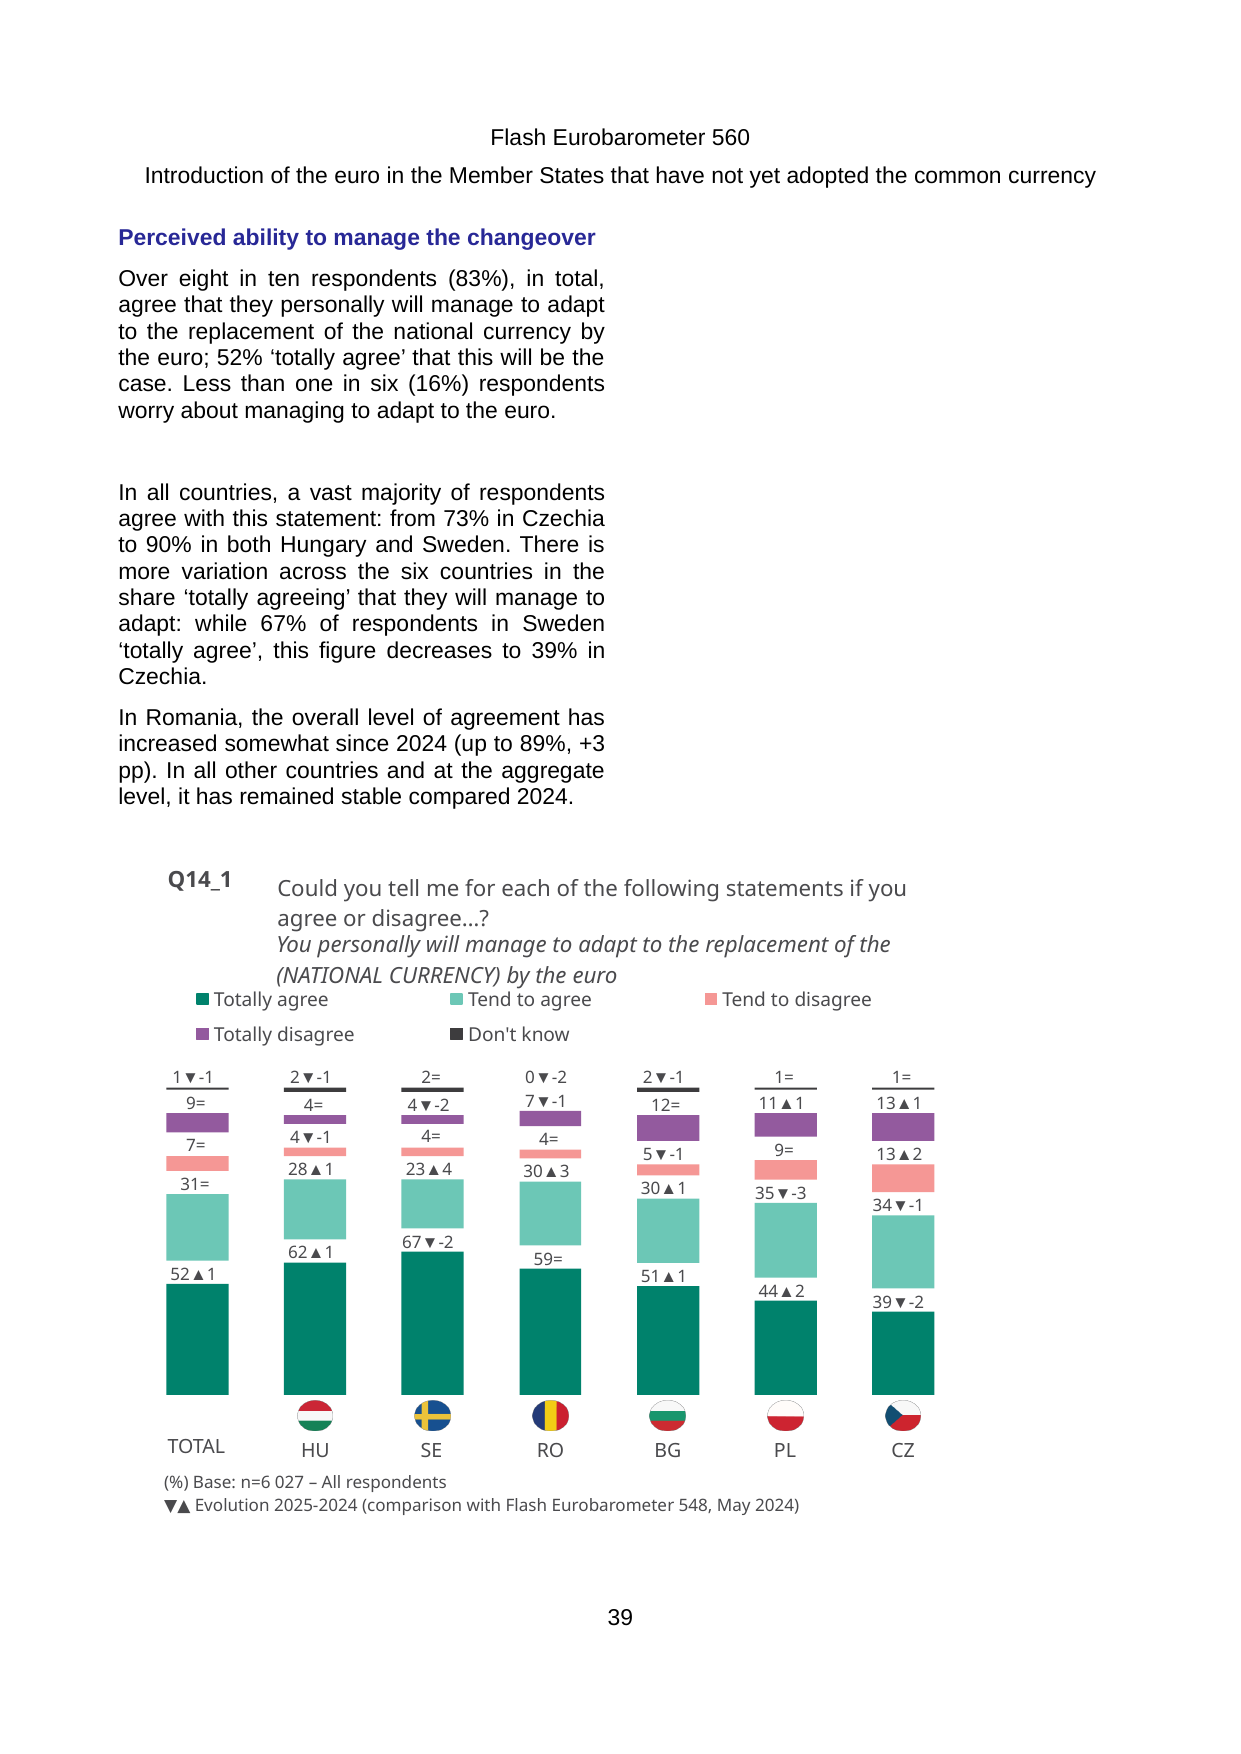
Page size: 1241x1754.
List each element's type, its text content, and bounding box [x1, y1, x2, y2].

picture [297, 1400, 333, 1431]
picture [885, 1400, 921, 1431]
text Perceived ability to manage the changeover [118, 224, 605, 250]
picture [767, 1400, 804, 1431]
picture [532, 1400, 569, 1431]
text In all countries, a vast majority of respondents agree with this statement: from 73% in Czechia to 90% in both Hungary and Sweden. There is more variation across the six countries in the share ‘totally agreeing’ that they will manage to adapt: while 67% of respondents in Sweden ‘totally agree’, this figure decreases to 39% in Czechia. [118, 479, 605, 689]
picture [414, 1400, 451, 1431]
picture [649, 1400, 686, 1431]
text In Romania, the overall level of agreement has increased somewhat since 2024 (up to 89%, +3 pp). In all other countries and at the aggregate level, it has remained stable compared 2024. [118, 704, 605, 809]
text Over eight in ten respondents (83%), in total, agree that they personally will manage to adapt to the replacement of the national currency by the euro; 52% ‘totally agree’ that this will be the case. Less than one in six (16%) respondents worry about managing to adapt to the euro. [118, 265, 605, 423]
